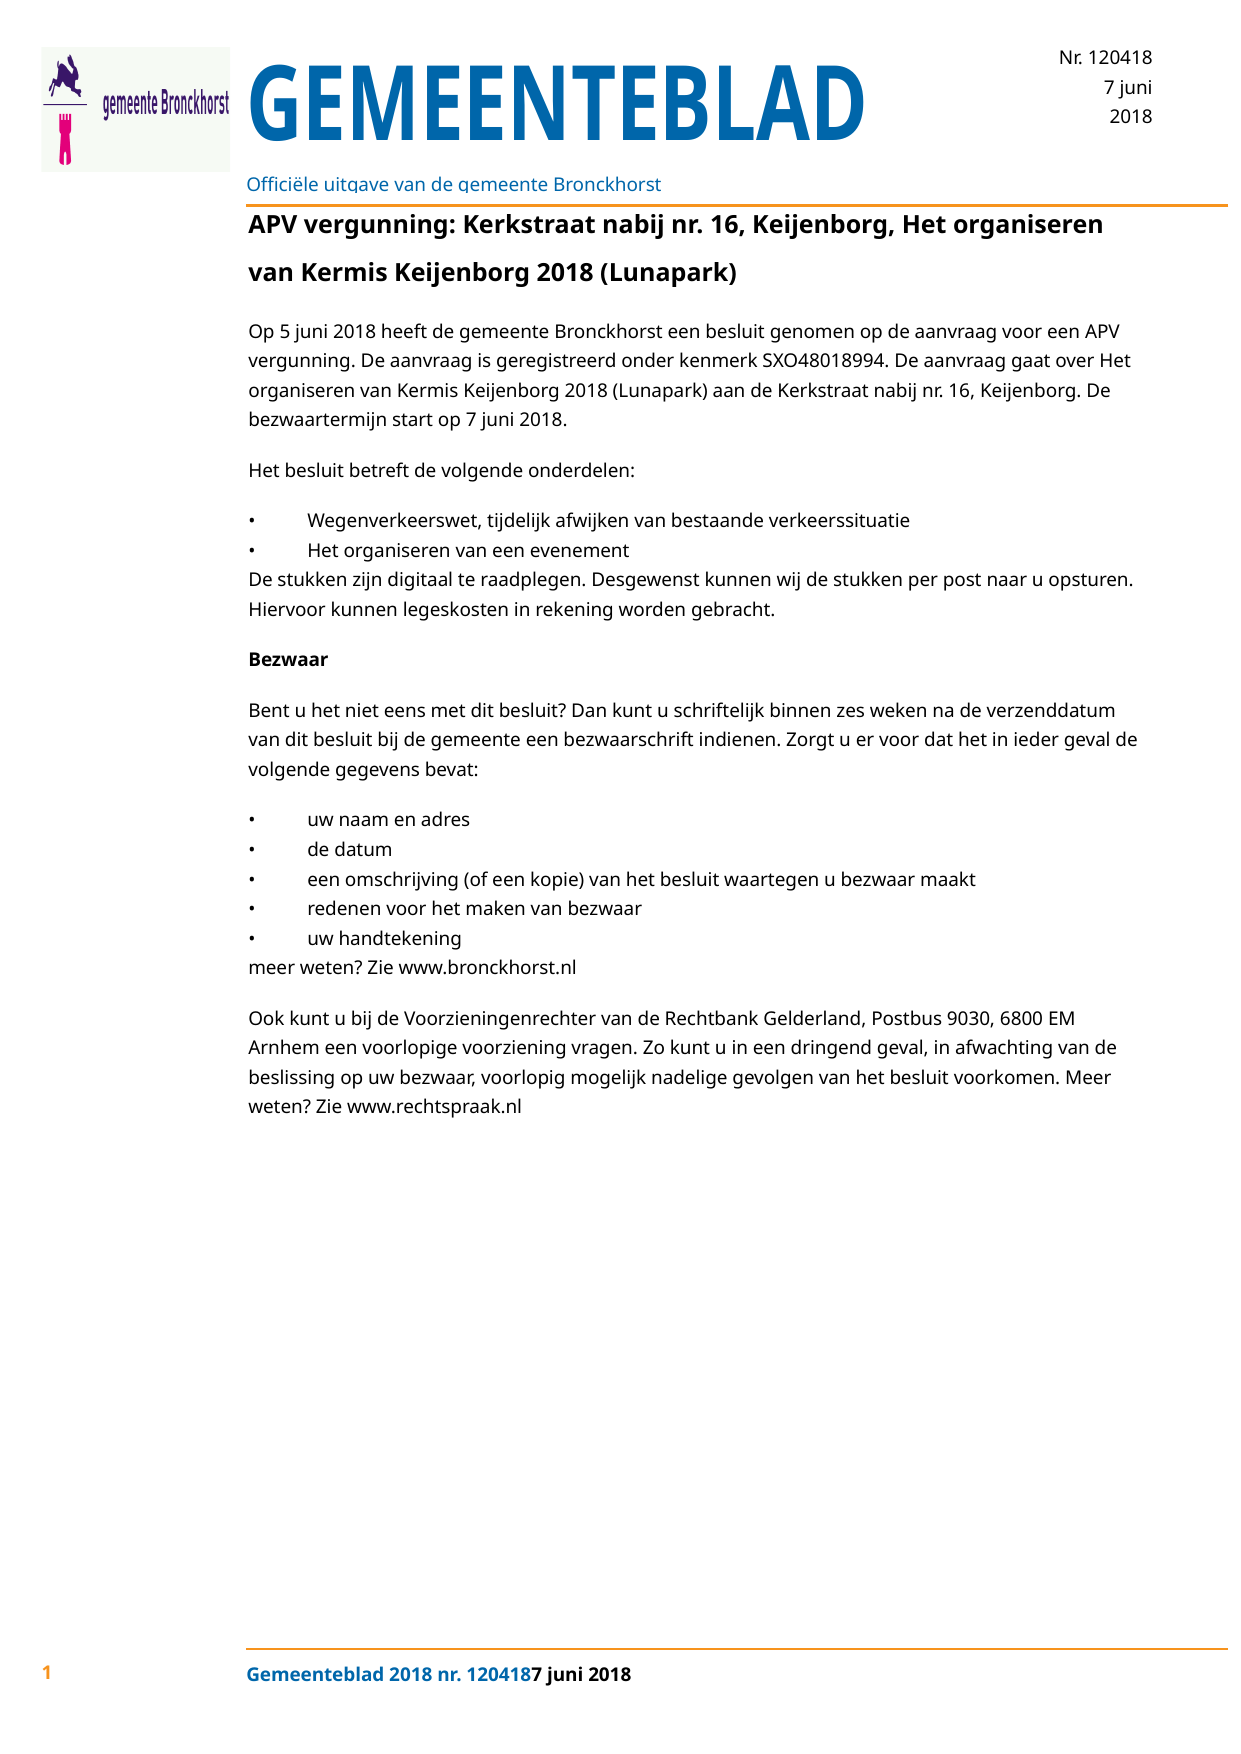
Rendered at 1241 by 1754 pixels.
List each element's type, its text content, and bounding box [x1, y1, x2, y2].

list een omschrijving (of een kopie) van het besluit waartegen u bezwaar maakt [248, 866, 1152, 892]
list Het organiseren van een evenement [248, 537, 1152, 563]
list Wegenverkeerswet, tijdelijk afwijken van bestaande verkeerssituatie [248, 507, 1152, 533]
list de datum [248, 836, 1152, 862]
text Bent u het niet eens met dit besluit? Dan kunt u schriftelijk binnen zes weken na de verzenddatum van dit besluit bij de gemeente een bezwaarschrift indienen. Zorgt u er voor dat het in ieder geval de volgende gegevens bevat: [248, 697, 1152, 782]
text APV vergunning: Kerkstraat nabij nr. 16, Keijenborg, Het organiseren van Kermis Keijenborg 2018 (Lunapark) [248, 207, 1152, 288]
text meer weten? Zie www.bronckhorst.nl [248, 954, 1152, 980]
text Het besluit betreft de volgende onderdelen: [248, 457, 1152, 483]
list uw handtekening [248, 925, 1152, 951]
text De stukken zijn digitaal te raadplegen. Desgewenst kunnen wij de stukken per post naar u opsturen. Hiervoor kunnen legeskosten in rekening worden gebracht. [248, 567, 1152, 622]
text Bezwaar [248, 647, 1152, 672]
list uw naam en adres [248, 807, 1152, 832]
text Op 5 juni 2018 heeft de gemeente Bronckhorst een besluit genomen op de aanvraag voor een APV vergunning. De aanvraag is geregistreerd onder kenmerk SXO48018994. De aanvraag gaat over Het organiseren van Kermis Keijenborg 2018 (Lunapark) aan de Kerkstraat nabij nr. 16, Keijenborg. De bezwaartermijn start op 7 juni 2018. [248, 318, 1152, 432]
text Ook kunt u bij de Voorzieningenrechter van de Rechtbank Gelderland, Postbus 9030, 6800 EM Arnhem een voorlopige voorziening vragen. Zo kunt u in een dringend geval, in afwachting van de beslissing op uw bezwaar, voorlopig mogelijk nadelige gevolgen van het besluit voorkomen. Meer weten? Zie www.rechtspraak.nl [248, 1005, 1152, 1119]
picture [41, 47, 231, 172]
list redenen voor het maken van bezwaar [248, 895, 1152, 921]
